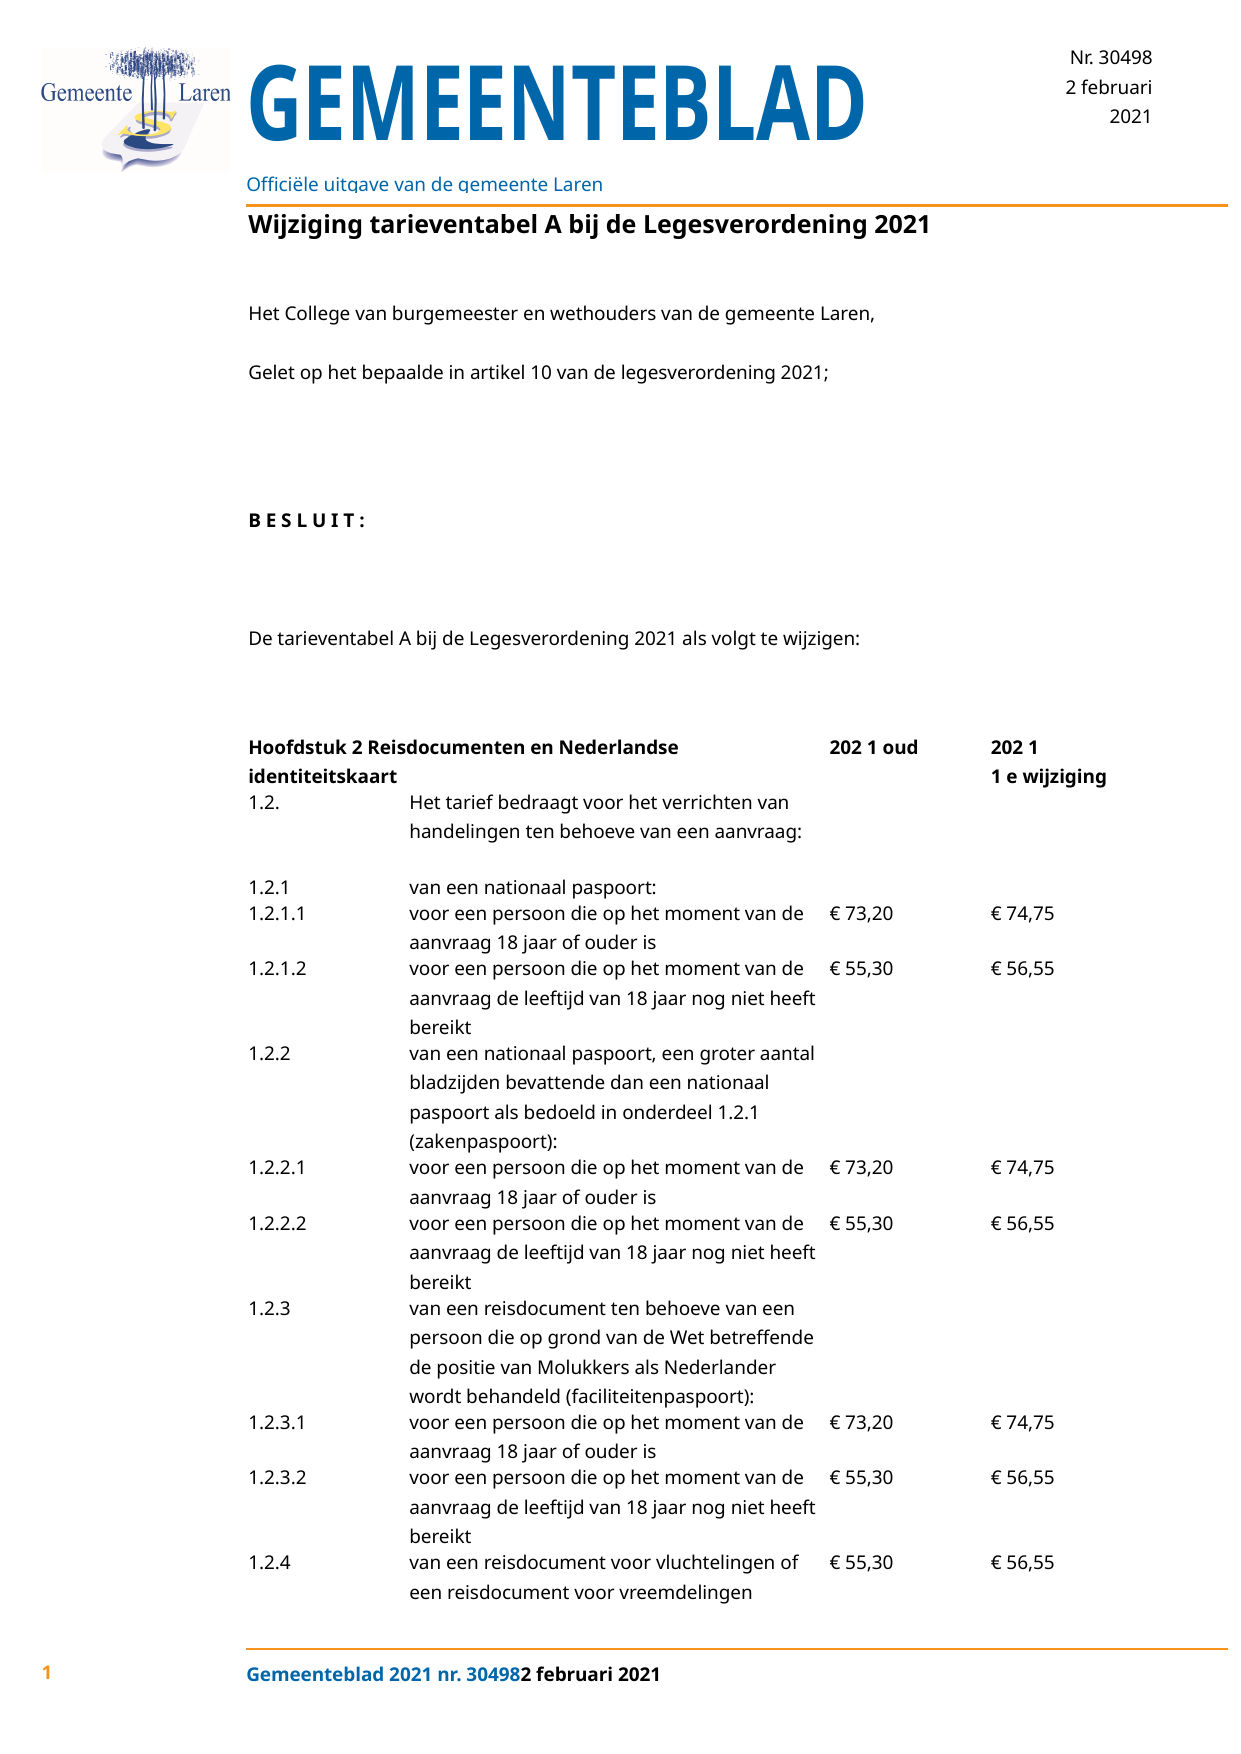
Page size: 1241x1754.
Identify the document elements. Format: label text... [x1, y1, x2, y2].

table_cell van een reisdocument voor vluchtelingen of een reisdocument voor vreemdelingen [409, 1549, 829, 1605]
table_cell 1.2.1 [248, 874, 409, 900]
table_cell 1.2.2.1 [248, 1155, 409, 1210]
table_cell [829, 1040, 991, 1154]
table_cell € 55,30 [829, 955, 991, 1040]
table_cell 1.2.3 [248, 1295, 409, 1409]
table_cell 1.2.1.1 [248, 900, 409, 955]
table_cell 1.2.2 [248, 1040, 409, 1154]
table_cell 1.2. [248, 789, 409, 874]
table_cell € 73,20 [829, 1155, 991, 1210]
table_cell van een nationaal paspoort: [409, 874, 829, 900]
table_cell € 55,30 [829, 1549, 991, 1605]
table_header 202 1 1 e wijziging [991, 734, 1152, 789]
table_cell [991, 874, 1152, 900]
table_cell voor een persoon die op het moment van de aanvraag de leeftijd van 18 jaar nog niet heeft bereikt [409, 955, 829, 1040]
table_cell 1.2.3.1 [248, 1409, 409, 1464]
table_cell € 74,75 [991, 900, 1152, 955]
table_cell [829, 789, 991, 874]
table_cell 1.2.4 [248, 1549, 409, 1605]
table_cell € 73,20 [829, 1409, 991, 1464]
text B E S L U I T : [248, 507, 1152, 533]
table_cell 1.2.3.2 [248, 1465, 409, 1549]
table_cell € 74,75 [991, 1155, 1152, 1210]
table_cell [829, 1295, 991, 1409]
table_cell € 74,75 [991, 1409, 1152, 1464]
table_cell € 55,30 [829, 1210, 991, 1295]
text De tarieventabel A bij de Legesverordening 2021 als volgt te wijzigen: [248, 625, 1152, 651]
table_cell € 56,55 [991, 1549, 1152, 1605]
table_header Hoofdstuk 2 Reisdocumenten en Nederlandse identiteitskaart [248, 734, 829, 789]
table_cell voor een persoon die op het moment van de aanvraag 18 jaar of ouder is [409, 1409, 829, 1464]
picture [41, 47, 231, 172]
table_cell € 73,20 [829, 900, 991, 955]
table_header 202 1 oud [829, 734, 991, 789]
table_cell € 56,55 [991, 955, 1152, 1040]
table_cell € 56,55 [991, 1210, 1152, 1295]
table_cell [991, 789, 1152, 874]
table_cell voor een persoon die op het moment van de aanvraag 18 jaar of ouder is [409, 900, 829, 955]
table_cell van een reisdocument ten behoeve van een persoon die op grond van de Wet betreffende de positie van Molukkers als Nederlander wordt behandeld (faciliteitenpaspoort): [409, 1295, 829, 1409]
table_cell Het tarief bedraagt voor het verrichten van handelingen ten behoeve van een aanvraag: [409, 789, 829, 874]
table_cell voor een persoon die op het moment van de aanvraag 18 jaar of ouder is [409, 1155, 829, 1210]
table_cell voor een persoon die op het moment van de aanvraag de leeftijd van 18 jaar nog niet heeft bereikt [409, 1465, 829, 1549]
table_cell € 55,30 [829, 1465, 991, 1549]
table_cell voor een persoon die op het moment van de aanvraag de leeftijd van 18 jaar nog niet heeft bereikt [409, 1210, 829, 1295]
text Gelet op het bepaalde in artikel 10 van de legesverordening 2021; [248, 359, 1152, 385]
table_cell € 56,55 [991, 1465, 1152, 1549]
text Het College van burgemeester en wethouders van de gemeente Laren, [248, 300, 1152, 326]
table_cell [829, 874, 991, 900]
table_cell van een nationaal paspoort, een groter aantal bladzijden bevattende dan een nationaal paspoort als bedoeld in onderdeel 1.2.1 (zakenpaspoort): [409, 1040, 829, 1154]
table_cell [991, 1040, 1152, 1154]
table_cell [991, 1295, 1152, 1409]
table_cell 1.2.2.2 [248, 1210, 409, 1295]
text Wijziging tarieventabel A bij de Legesverordening 2021 [248, 207, 1152, 241]
table_cell 1.2.1.2 [248, 955, 409, 1040]
